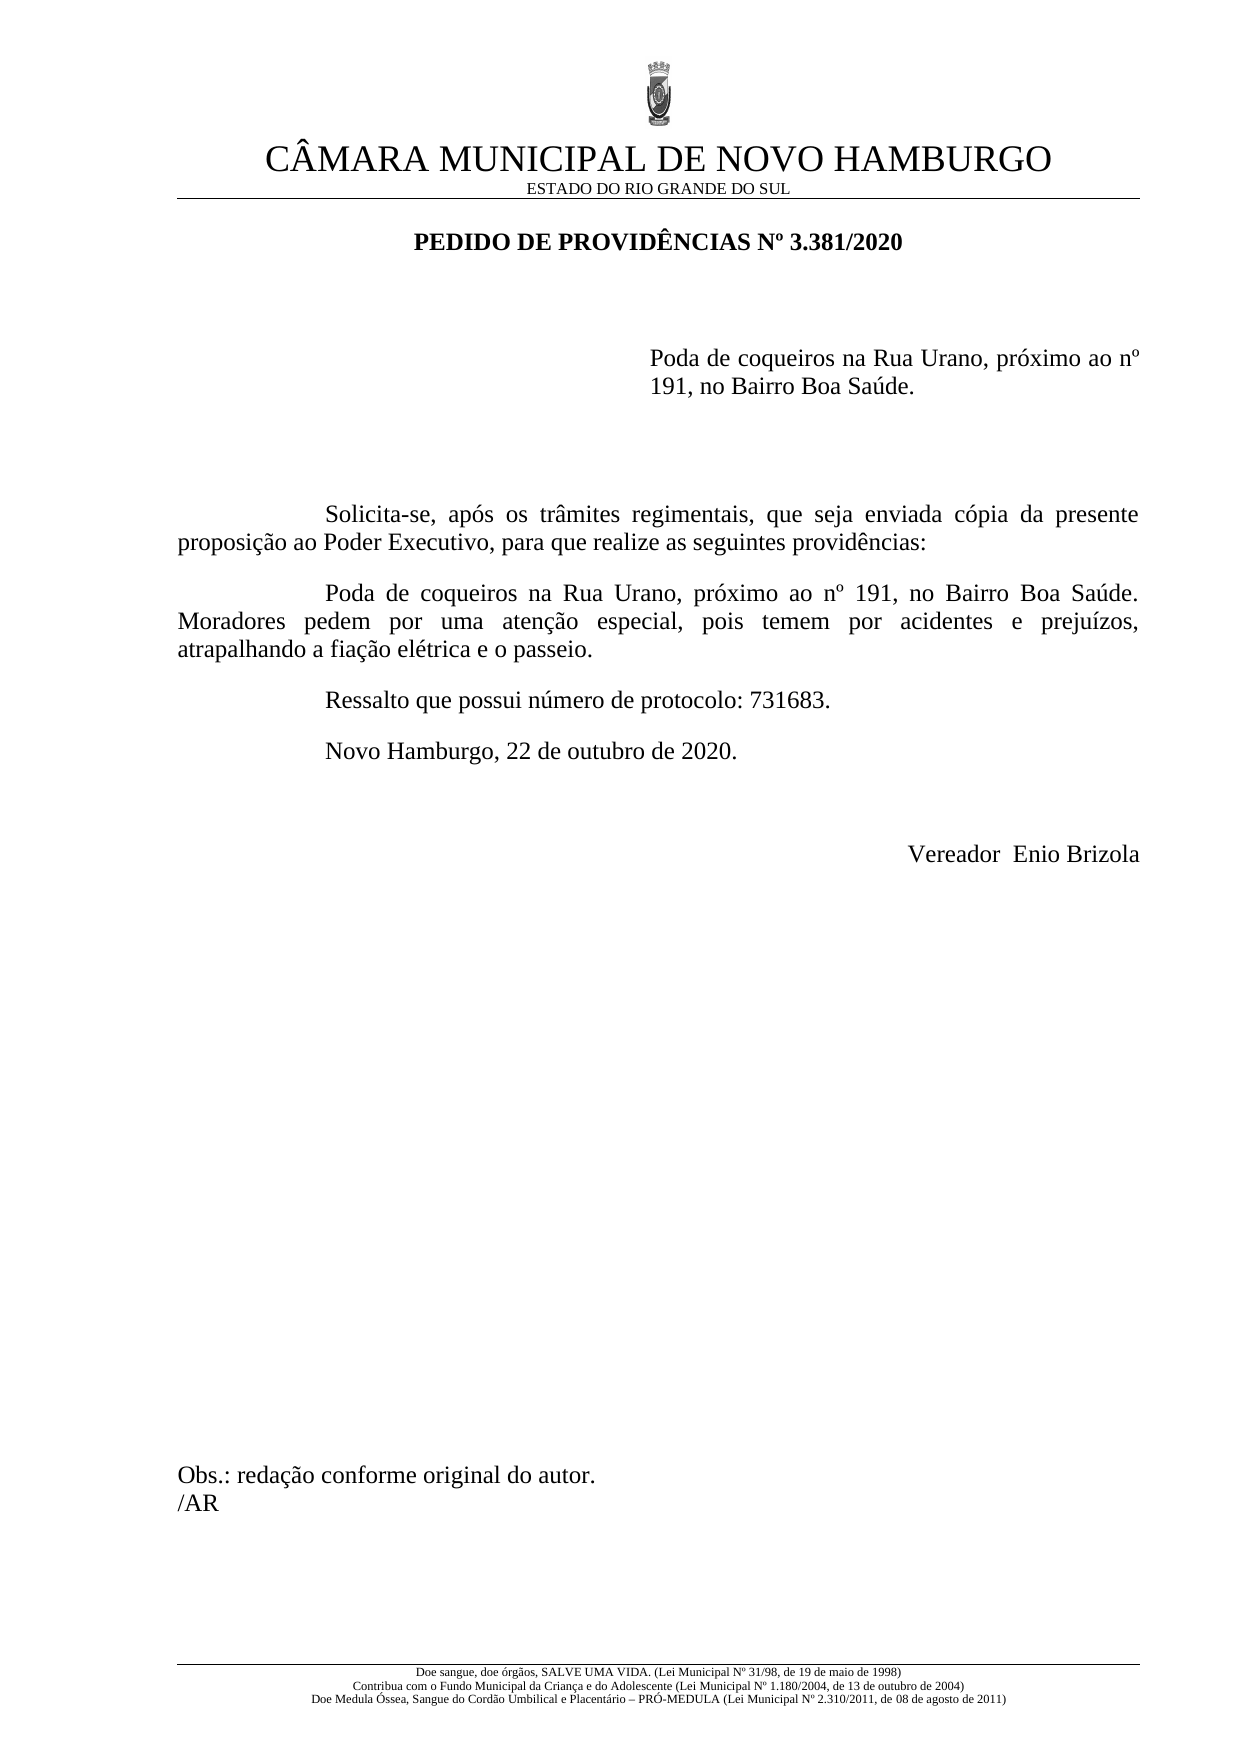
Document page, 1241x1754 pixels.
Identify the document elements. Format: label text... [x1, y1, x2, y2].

text PEDIDO DE PROVIDÊNCIAS Nº 3.381/2020 [177, 228, 1140, 256]
text Obs.: redação conforme original do autor. [177, 1461, 1140, 1489]
text Vereador Enio Brizola [177, 840, 1140, 867]
text Solicita-se, após os trâmites regimentais, que seja enviada cópia da presente proposição ao Poder Executivo, para que realize as seguintes providências: [177, 500, 1140, 556]
text Poda de coqueiros na Rua Urano, próximo ao nº 191, no Bairro Boa Saúde. Moradores pedem por uma atenção especial, pois temem por acidentes e prejuízos, atrapalhando a fiação elétrica e o passeio. [177, 579, 1140, 662]
text Ressalto que possui número de protocolo: 731683. [177, 686, 1140, 714]
text /AR [177, 1489, 1140, 1516]
text Poda de coqueiros na Rua Urano, próximo ao nº 191, no Bairro Boa Saúde. [649, 344, 1140, 400]
text Novo Hamburgo, 22 de outubro de 2020. [177, 737, 1140, 765]
